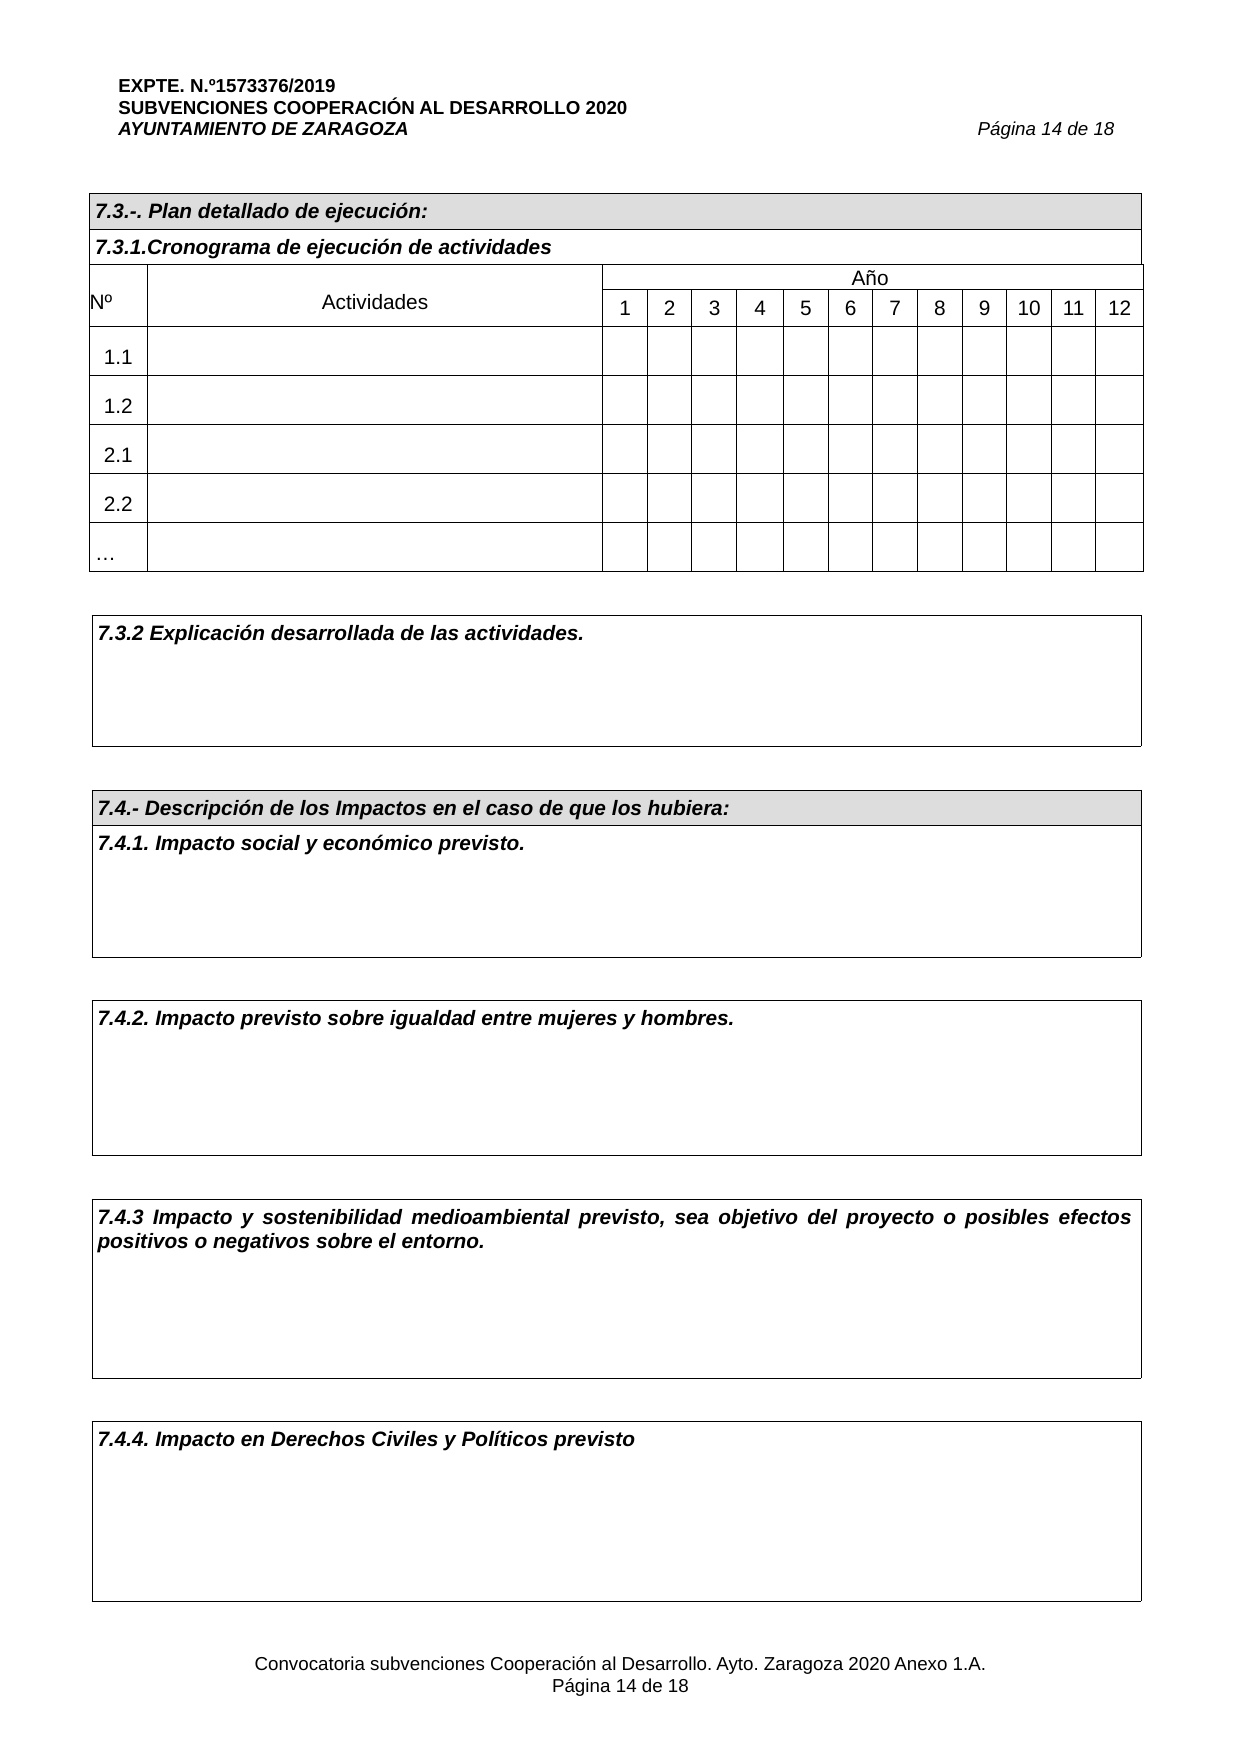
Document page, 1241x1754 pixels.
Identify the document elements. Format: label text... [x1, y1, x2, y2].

table_cell 2.1 [90, 425, 147, 473]
table_cell [963, 523, 1006, 571]
table_cell 4 [737, 290, 783, 326]
table_cell [829, 376, 872, 424]
table_cell [648, 523, 691, 571]
table_header 7.4.- Descripción de los Impactos en el caso de que los hubiera: [93, 791, 1141, 825]
table_cell [737, 376, 783, 424]
table_cell [648, 376, 691, 424]
table_cell … [90, 523, 147, 571]
table_cell [148, 376, 602, 424]
table_cell [918, 523, 962, 571]
table_cell [873, 523, 917, 571]
table_cell 9 [963, 290, 1006, 326]
table_cell 10 [1007, 290, 1051, 326]
table_cell 5 [784, 290, 828, 326]
table_cell [784, 327, 828, 375]
table_cell 7 [873, 290, 917, 326]
table_cell [692, 327, 736, 375]
table_cell [918, 474, 962, 522]
table_cell [1007, 474, 1051, 522]
table_cell [1007, 523, 1051, 571]
table_cell [963, 474, 1006, 522]
table_cell [873, 327, 917, 375]
table_cell [963, 425, 1006, 473]
table_cell [829, 425, 872, 473]
table_cell [1096, 327, 1143, 375]
table_cell [737, 474, 783, 522]
table_cell [1052, 474, 1095, 522]
table_cell 7.4.1. Impacto social y económico previsto. [93, 826, 1141, 957]
table_cell [692, 474, 736, 522]
table_cell [1096, 376, 1143, 424]
table_header Nº [90, 265, 147, 326]
table_cell [784, 425, 828, 473]
table_cell [829, 327, 872, 375]
table_cell [784, 474, 828, 522]
table_cell [603, 376, 647, 424]
table_cell 3 [692, 290, 736, 326]
table_cell [1052, 523, 1095, 571]
table_cell [873, 376, 917, 424]
table_cell [873, 425, 917, 473]
table_cell [1007, 376, 1051, 424]
table_cell [784, 376, 828, 424]
table_cell 2 [648, 290, 691, 326]
table_cell [737, 425, 783, 473]
table_cell [963, 376, 1006, 424]
table_cell 1 [603, 290, 647, 326]
table_cell [692, 425, 736, 473]
table_header 7.4.3 Impacto y sostenibilidad medioambiental previsto, sea objetivo del proyecto o posibles efectos positivos o negativos sobre el entorno. [93, 1200, 1141, 1378]
table_cell [1052, 376, 1095, 424]
table_cell [918, 376, 962, 424]
table_header Año [603, 265, 1143, 289]
table_cell [648, 327, 691, 375]
table_cell 1.1 [90, 327, 147, 375]
table_cell [692, 523, 736, 571]
table_cell [873, 474, 917, 522]
table_cell [1052, 425, 1095, 473]
table_header 7.4.4. Impacto en Derechos Civiles y Políticos previsto [93, 1422, 1141, 1601]
table_cell [648, 474, 691, 522]
table_header 7.3.-. Plan detallado de ejecución: [90, 194, 1141, 229]
table_header 7.3.2 Explicación desarrollada de las actividades. [93, 616, 1141, 746]
table_cell [648, 425, 691, 473]
table_cell 2.2 [90, 474, 147, 522]
table_cell 7.3.1.Cronograma de ejecución de actividades [90, 230, 1141, 264]
table_cell [148, 474, 602, 522]
table_cell [737, 523, 783, 571]
table_cell [148, 327, 602, 375]
table_cell [603, 474, 647, 522]
table_cell [829, 474, 872, 522]
table_cell 8 [918, 290, 962, 326]
table_cell [148, 425, 602, 473]
table_cell 11 [1052, 290, 1095, 326]
table_cell [1096, 523, 1143, 571]
table_cell [1096, 425, 1143, 473]
table_cell [784, 523, 828, 571]
table_cell [918, 425, 962, 473]
table_cell [1052, 327, 1095, 375]
table_header 7.4.2. Impacto previsto sobre igualdad entre mujeres y hombres. [93, 1001, 1141, 1155]
table_cell [148, 523, 602, 571]
table_cell [918, 327, 962, 375]
table_cell [1007, 425, 1051, 473]
table_cell [1007, 327, 1051, 375]
table_cell 1.2 [90, 376, 147, 424]
table_cell [963, 327, 1006, 375]
table_cell 6 [829, 290, 872, 326]
table_cell 12 [1096, 290, 1143, 326]
table_header Actividades [148, 265, 602, 326]
table_cell [1096, 474, 1143, 522]
table_cell [829, 523, 872, 571]
table_cell [603, 425, 647, 473]
table_cell [603, 523, 647, 571]
table_cell [737, 327, 783, 375]
table_cell [692, 376, 736, 424]
table_cell [603, 327, 647, 375]
